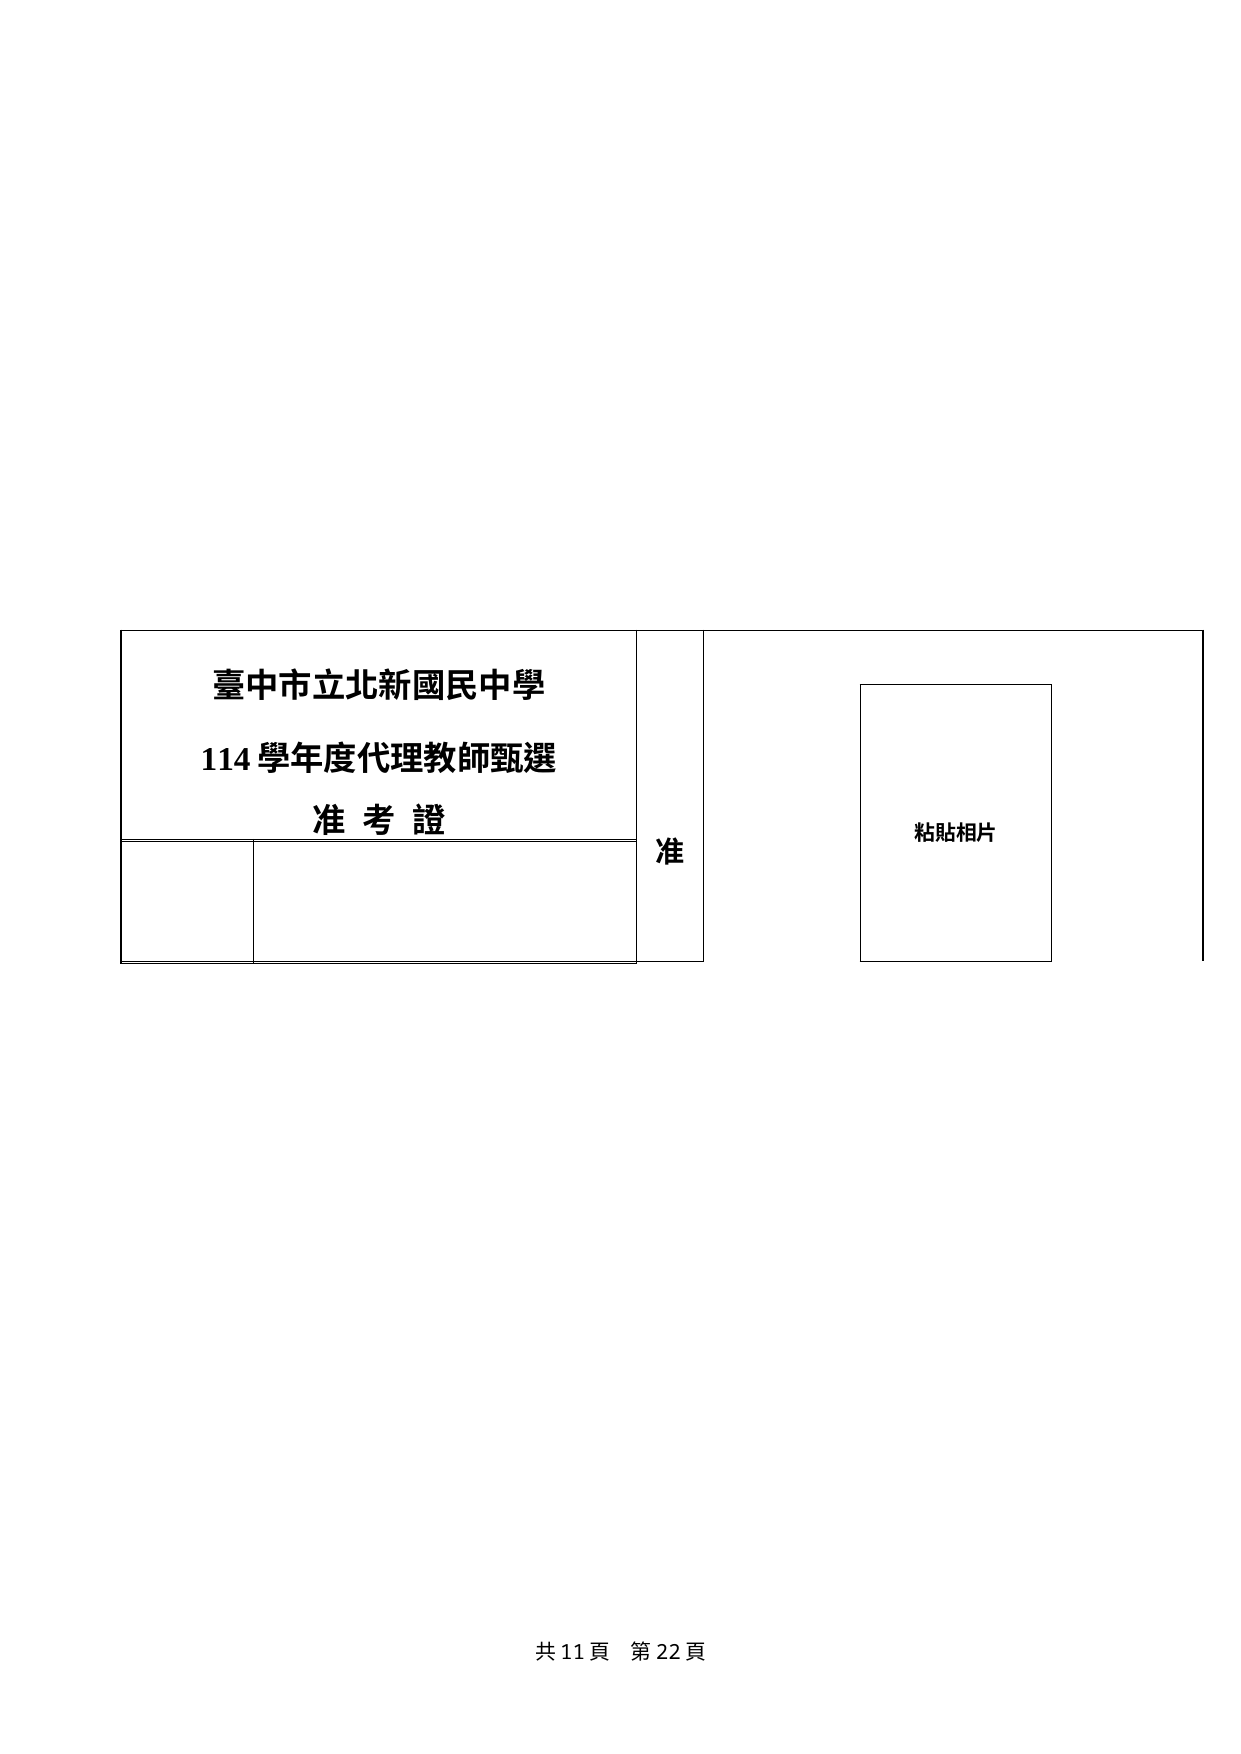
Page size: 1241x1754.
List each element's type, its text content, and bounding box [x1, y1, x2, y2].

table_header 准 [637, 631, 703, 961]
table_cell [254, 842, 636, 961]
table_cell [122, 842, 253, 961]
table_cell [704, 684, 860, 961]
table_cell 粘貼相片 [861, 685, 1051, 961]
table_cell [1052, 684, 1202, 961]
table_header [704, 631, 1202, 684]
table_header 臺中市立北新國民中學 114學年度代理教師甄選 准 考 證 [122, 631, 636, 839]
